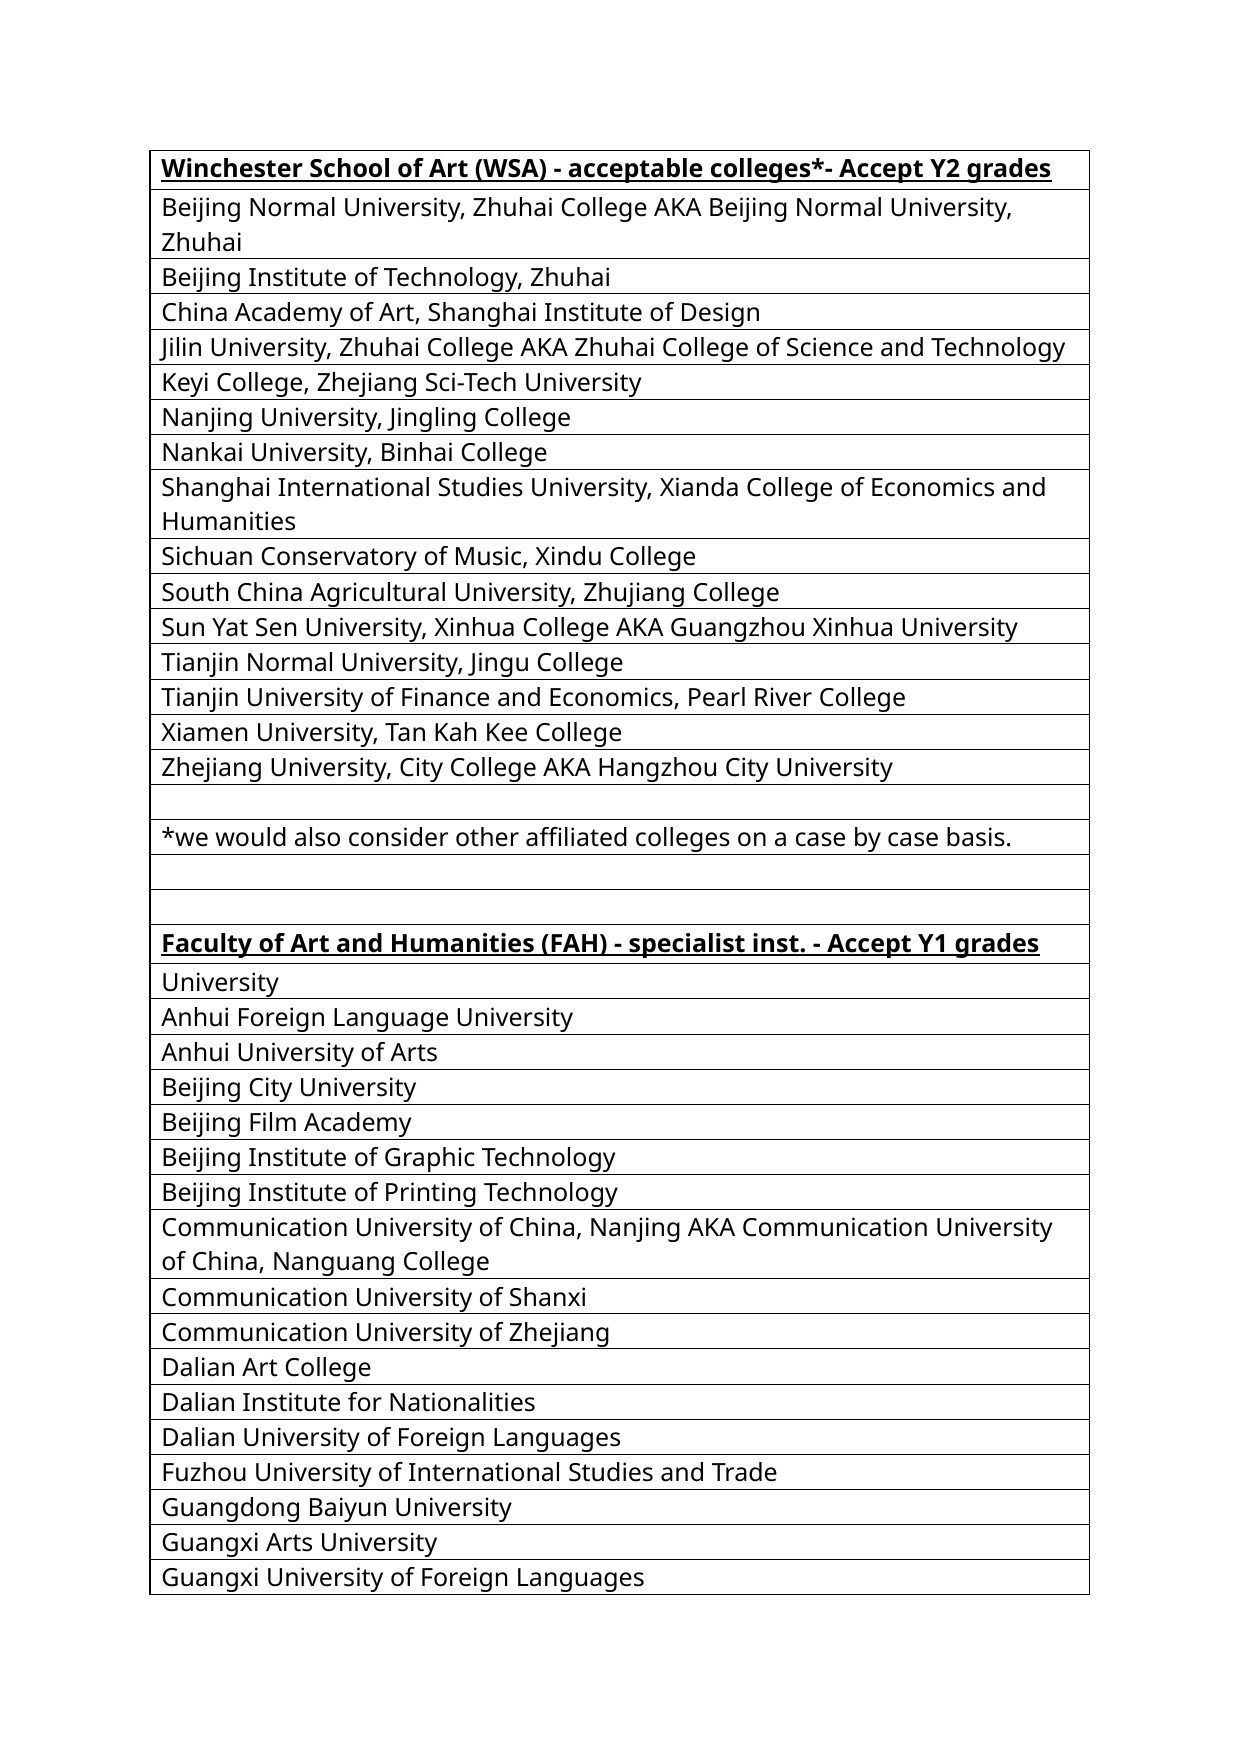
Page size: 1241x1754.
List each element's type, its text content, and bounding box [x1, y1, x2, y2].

table_cell Beijing Normal University, Zhuhai College AKA Beijing Normal University, Zhuhai [151, 190, 1089, 258]
table_cell Nankai University, Binhai College [151, 435, 1089, 469]
table_cell Keyi College, Zhejiang Sci-Tech University [151, 365, 1089, 399]
table_cell Communication University of China, Nanjing AKA Communication University of China, Nanguang College [151, 1210, 1089, 1278]
table_cell Beijing Institute of Printing Technology [151, 1175, 1089, 1209]
table_cell Beijing Institute of Graphic Technology [151, 1140, 1089, 1174]
table_cell Beijing Institute of Technology, Zhuhai [151, 259, 1089, 293]
table_cell Anhui Foreign Language University [151, 999, 1089, 1033]
table_cell Faculty of Art and Humanities (FAH) - specialist inst. - Accept Y1 grades [151, 925, 1089, 963]
table_cell Beijing City University [151, 1070, 1089, 1104]
table_cell Anhui University of Arts [151, 1035, 1089, 1068]
table_cell Sichuan Conservatory of Music, Xindu College [151, 539, 1089, 573]
table_cell Communication University of Zhejiang [151, 1314, 1089, 1348]
table_cell Sun Yat Sen University, Xinhua College AKA Guangzhou Xinhua University [151, 609, 1089, 643]
table_cell [151, 785, 1089, 819]
table_cell University [151, 964, 1089, 998]
table_cell Nanjing University, Jingling College [151, 400, 1089, 434]
table_cell Guangxi University of Foreign Languages [151, 1560, 1089, 1594]
table_cell [151, 890, 1089, 924]
table_cell Communication University of Shanxi [151, 1279, 1089, 1313]
table_cell Dalian Institute for Nationalities [151, 1385, 1089, 1418]
table_cell China Academy of Art, Shanghai Institute of Design [151, 294, 1089, 328]
table_cell Tianjin Normal University, Jingu College [151, 644, 1089, 678]
table_cell Shanghai International Studies University, Xianda College of Economics and Humanities [151, 470, 1089, 538]
table_header Winchester School of Art (WSA) - acceptable colleges*- Accept Y2 grades [151, 151, 1089, 189]
table_cell Guangdong Baiyun University [151, 1490, 1089, 1524]
table_cell Jilin University, Zhuhai College AKA Zhuhai College of Science and Technology [151, 330, 1089, 363]
table_cell [151, 855, 1089, 889]
table_cell Xiamen University, Tan Kah Kee College [151, 715, 1089, 749]
table_cell *we would also consider other affiliated colleges on a case by case basis. [151, 820, 1089, 854]
table_cell Dalian University of Foreign Languages [151, 1420, 1089, 1454]
table_cell Beijing Film Academy [151, 1105, 1089, 1139]
table_cell Dalian Art College [151, 1349, 1089, 1383]
table_cell Guangxi Arts University [151, 1525, 1089, 1559]
table_cell Zhejiang University, City College AKA Hangzhou City University [151, 750, 1089, 784]
table_cell South China Agricultural University, Zhujiang College [151, 574, 1089, 608]
table_cell Tianjin University of Finance and Economics, Pearl River College [151, 680, 1089, 713]
table_cell Fuzhou University of International Studies and Trade [151, 1455, 1089, 1489]
